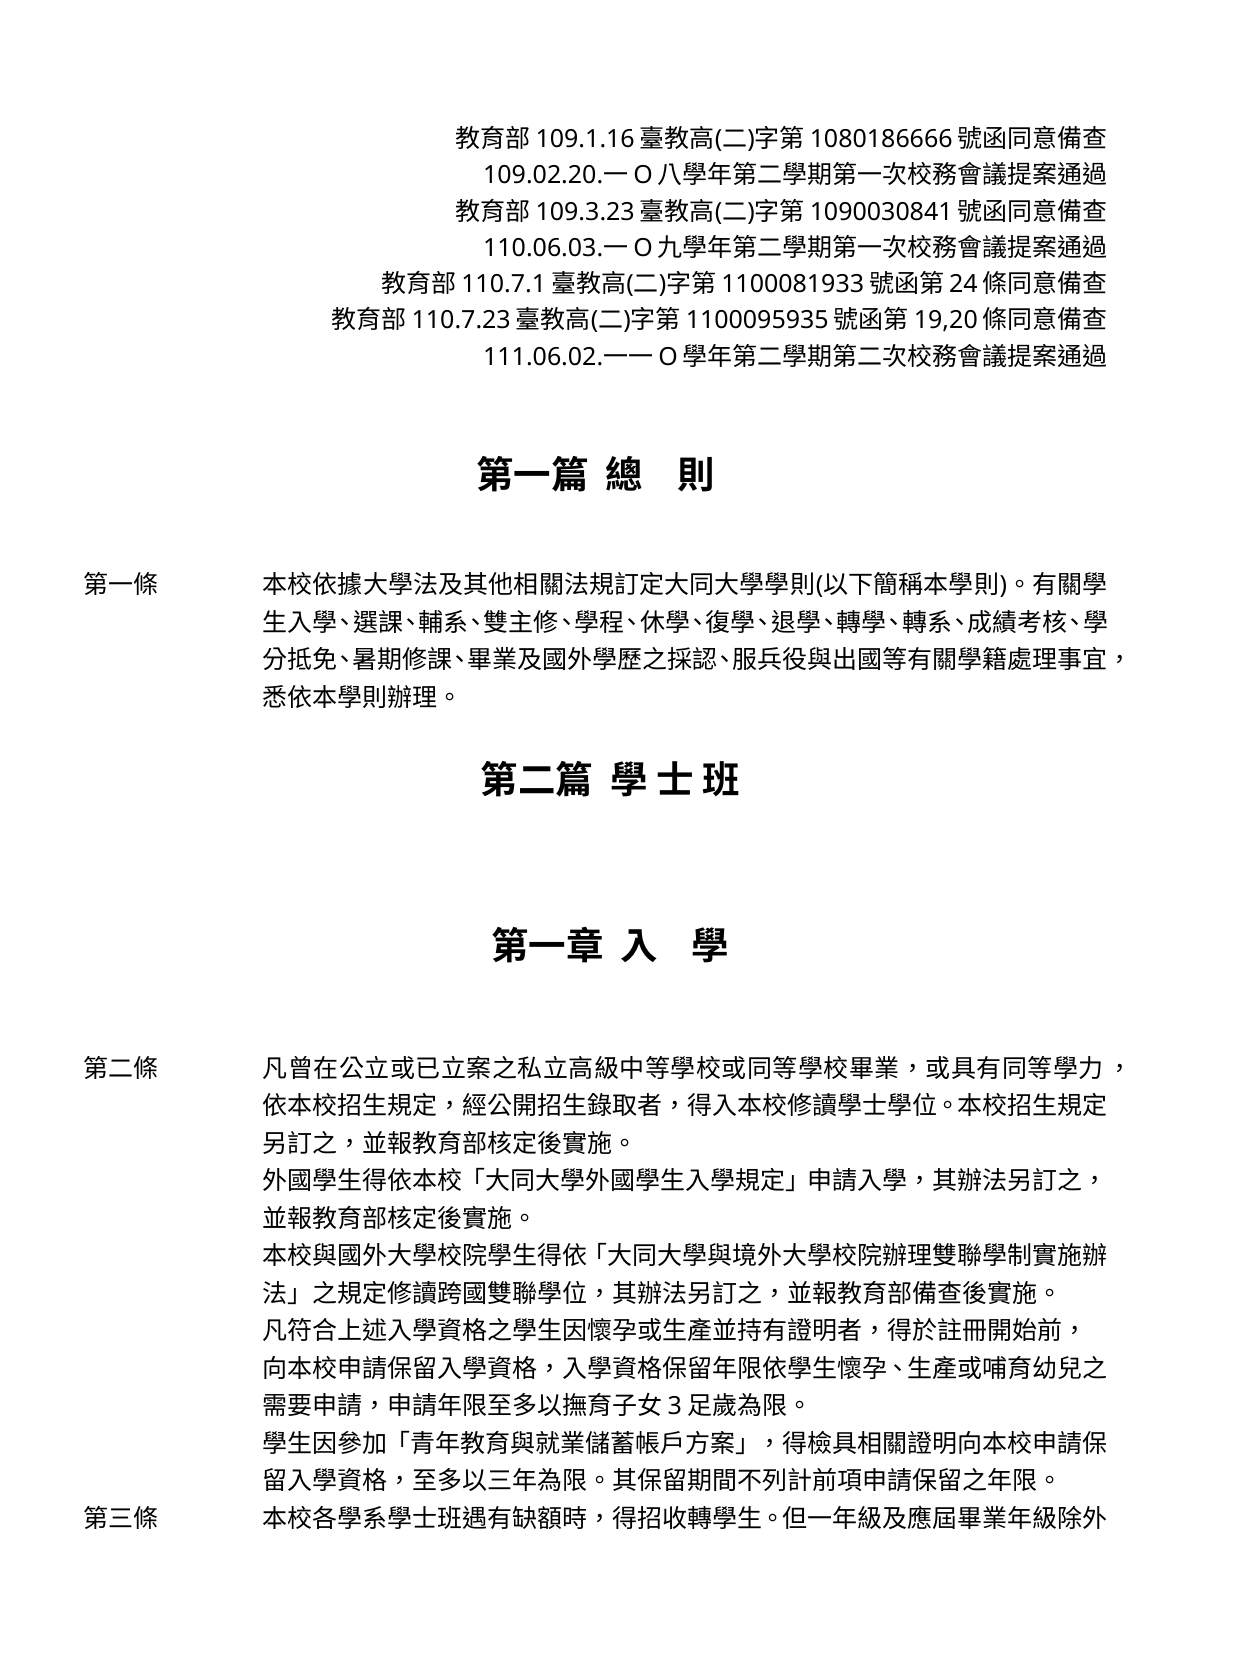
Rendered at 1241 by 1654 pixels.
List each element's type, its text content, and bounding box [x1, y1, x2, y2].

text 教育部110.7.1臺教高(二)字第1100081933號函第24條同意備查 [112, 264, 1107, 300]
list 凡曾在公立或已立案之私立高級中等學校或同等學校畢業，或具有同等學力，依本校招生規定，經公開招生錄取者，得入本校修讀學士學位。本校招生規定另訂之，並報教育部核定後實施。 [83, 1048, 1107, 1160]
text 學生因參加「青年教育與就業儲蓄帳戶方案」，得檢具相關證明向本校申請保留入學資格，至多以三年為限。其保留期間不列計前項申請保留之年限。 [262, 1423, 1107, 1498]
text 109.02.20.一O八學年第二學期第一次校務會議提案通過 [112, 155, 1107, 191]
subtitle 第二篇 學 士 班 [112, 739, 1107, 814]
list 本校依據大學法及其他相關法規訂定大同大學學則(以下簡稱本學則)。有關學生入學、選課、輔系、雙主修、學程、休學、復學、退學、轉學、轉系、成績考核、學分抵免、暑期修課、畢業及國外學歷之採認、服兵役與出國等有關學籍處理事宜，悉依本學則辦理。 [83, 564, 1107, 714]
text 教育部109.3.23臺教高(二)字第1090030841號函同意備查 [112, 191, 1107, 227]
text 本校與國外大學校院學生得依「大同大學與境外大學校院辦理雙聯學制實施辦法」之規定修讀跨國雙聯學位，其辦法另訂之，並報教育部備查後實施。 [262, 1235, 1107, 1310]
list 本校各學系學士班遇有缺額時，得招收轉學生。但一年級及應屆畢業年級除外。 [83, 1498, 1107, 1535]
text 教育部110.7.23臺教高(二)字第1100095935號函第19,20條同意備查 [112, 300, 1107, 336]
text 110.06.03.一O九學年第二學期第一次校務會議提案通過 [112, 227, 1107, 264]
text 凡符合上述入學資格之學生因懷孕或生產並持有證明者，得於註冊開始前，向本校申請保留入學資格，入學資格保留年限依學生懷孕、生產或哺育幼兒之需要申請，申請年限至多以撫育子女3足歲為限。 [262, 1310, 1107, 1423]
text 111.06.02.一一O學年第二學期第二次校務會議提案通過 [112, 336, 1107, 372]
text 外國學生得依本校「大同大學外國學生入學規定」申請入學，其辦法另訂之，並報教育部核定後實施。 [262, 1160, 1107, 1235]
subtitle 第一篇 總 則 [83, 435, 1107, 510]
subtitle 第一章 入 學 [112, 906, 1107, 981]
text 教育部109.1.16臺教高(二)字第1080186666號函同意備查 [112, 119, 1107, 155]
